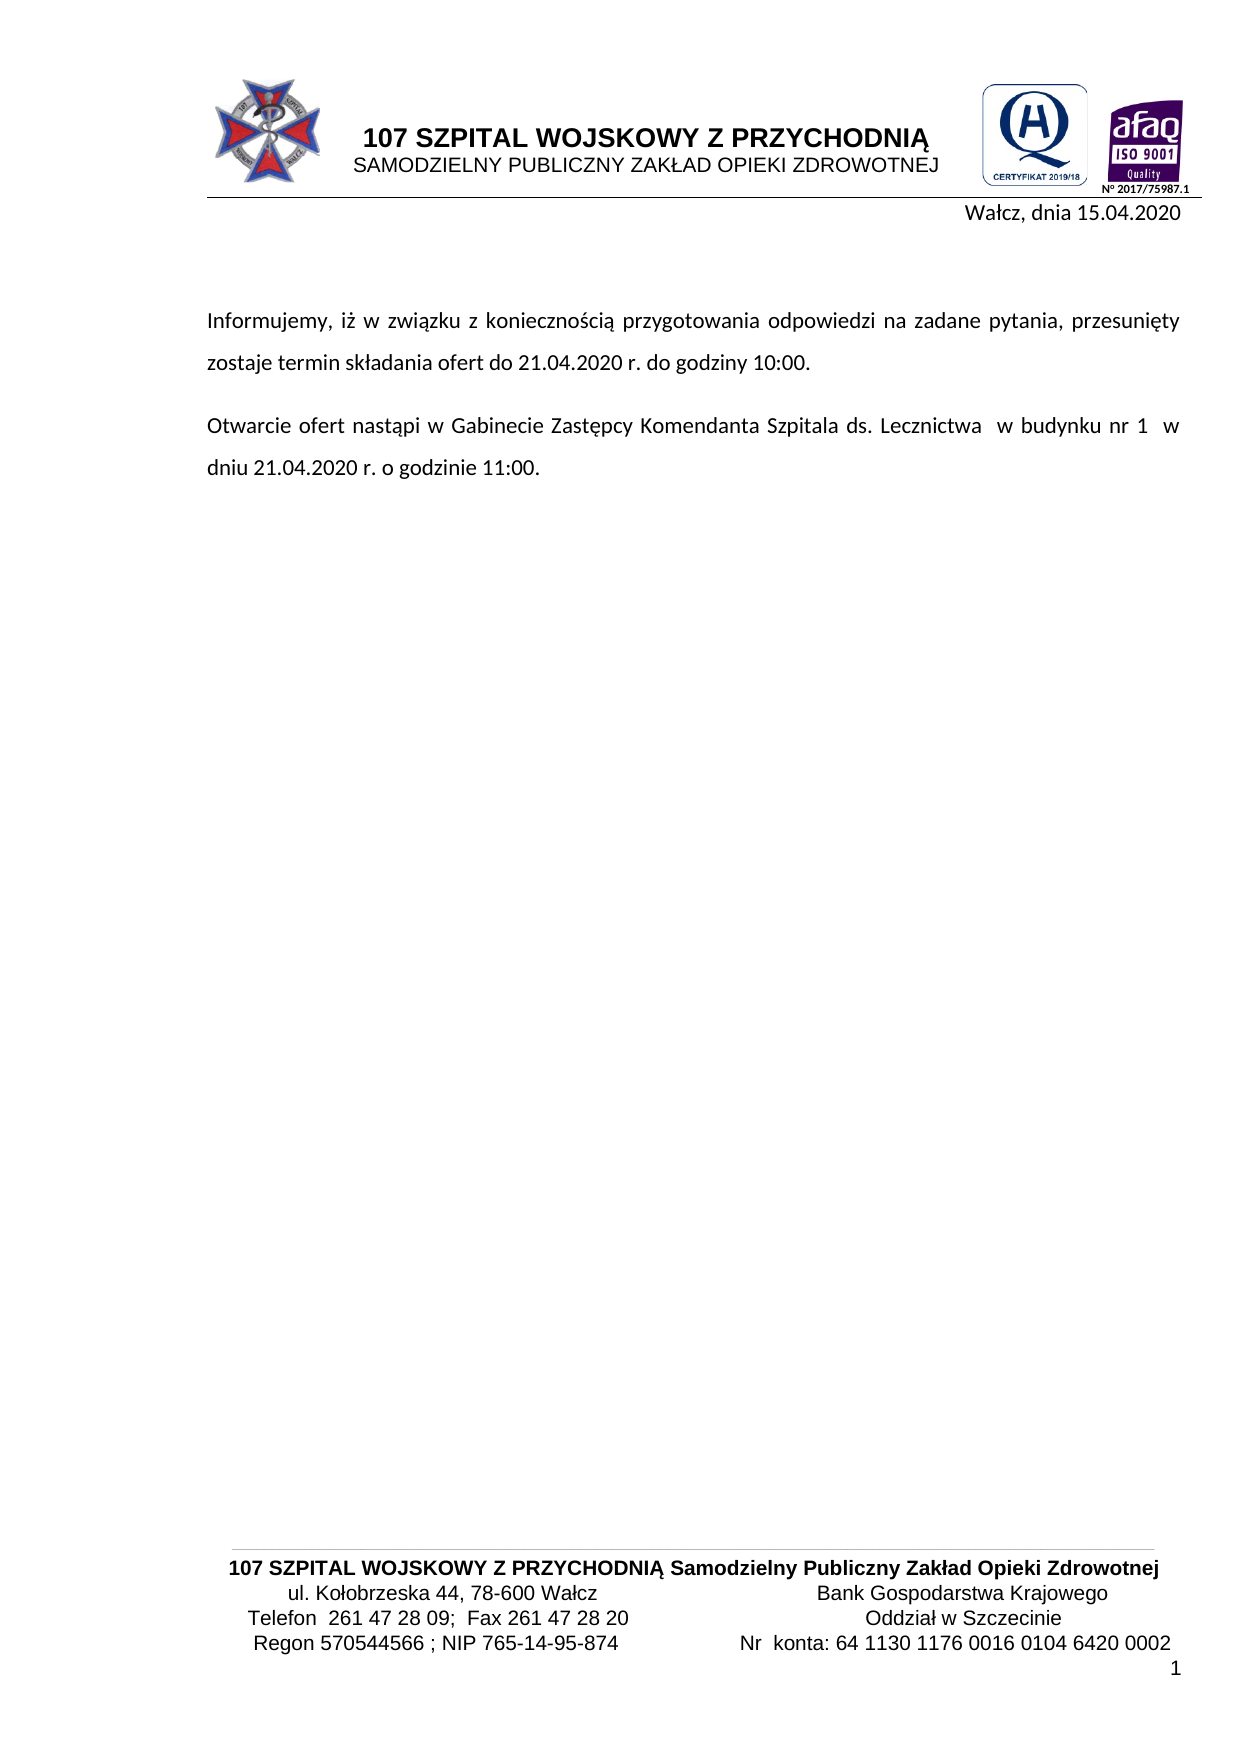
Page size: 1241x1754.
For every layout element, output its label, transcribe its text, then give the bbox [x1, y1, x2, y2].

table_header [207, 74, 321, 197]
text Otwarcie ofert nastąpi w Gabinecie Zastępcy Komendanta Szpitala ds. Lecznictwa w budynku nr 1 w dniu 21.04.2020 r. o godzinie 11:00. [207, 411, 1181, 481]
table_header No 2017/75987.1 [1089, 74, 1202, 197]
table_header 107 SZPITAL WOJSKOWY Z PRZYCHODNIĄ SAMODZIELNY PUBLICZNY ZAKŁAD OPIEKI ZDROWOTNEJ [321, 74, 971, 197]
table_header [971, 74, 1089, 197]
text Wałcz, dnia 15.04.2020 [207, 198, 1181, 226]
text Informujemy, iż w związku z koniecznością przygotowania odpowiedzi na zadane pytania, przesunięty zostaje termin składania ofert do 21.04.2020 r. do godziny 10:00. [207, 307, 1181, 377]
